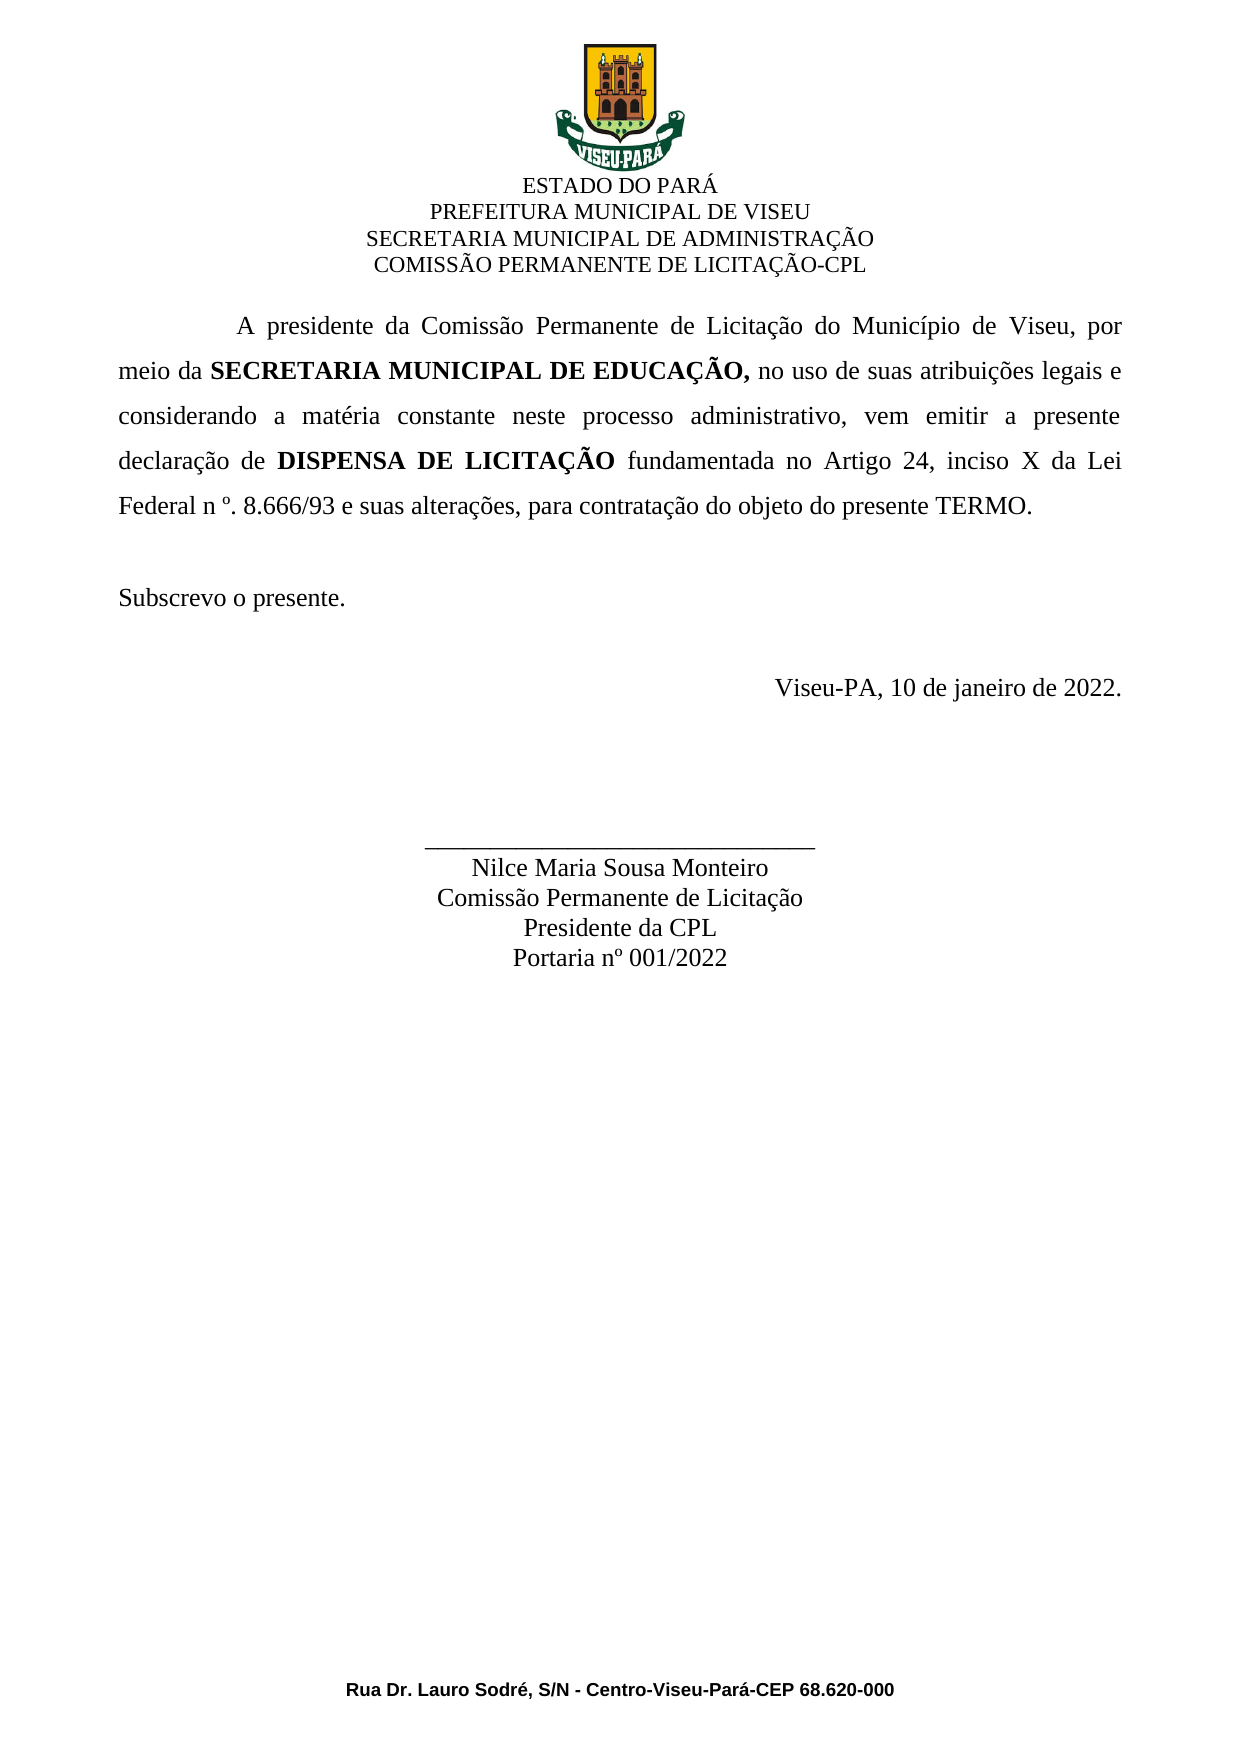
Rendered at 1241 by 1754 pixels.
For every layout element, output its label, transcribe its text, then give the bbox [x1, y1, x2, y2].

text Viseu-PA, 10 de janeiro de 2022. [118, 672, 1122, 702]
text Comissão Permanente de Licitação [118, 882, 1122, 912]
text Nilce Maria Sousa Monteiro [118, 852, 1122, 882]
picture [555, 44, 686, 172]
text Subscrevo o presente. [118, 582, 1122, 612]
text Presidente da CPL [118, 912, 1122, 942]
text Portaria nº 001/2022 [118, 942, 1122, 972]
text ______________________________ [118, 822, 1122, 852]
text A presidente da Comissão Permanente de Licitação do Município de Viseu, por meio da SECRETARIA MUNICIPAL DE EDUCAÇÃO, no uso de suas atribuições legais e considerando a matéria constante neste processo administrativo, vem emitir a presente declaração de DISPENSA DE LICITAÇÃO fundamentada no Artigo 24, inciso X da Lei Federal n º. 8.666/93 e suas alterações, para contratação do objeto do presente TERMO. [118, 310, 1122, 520]
